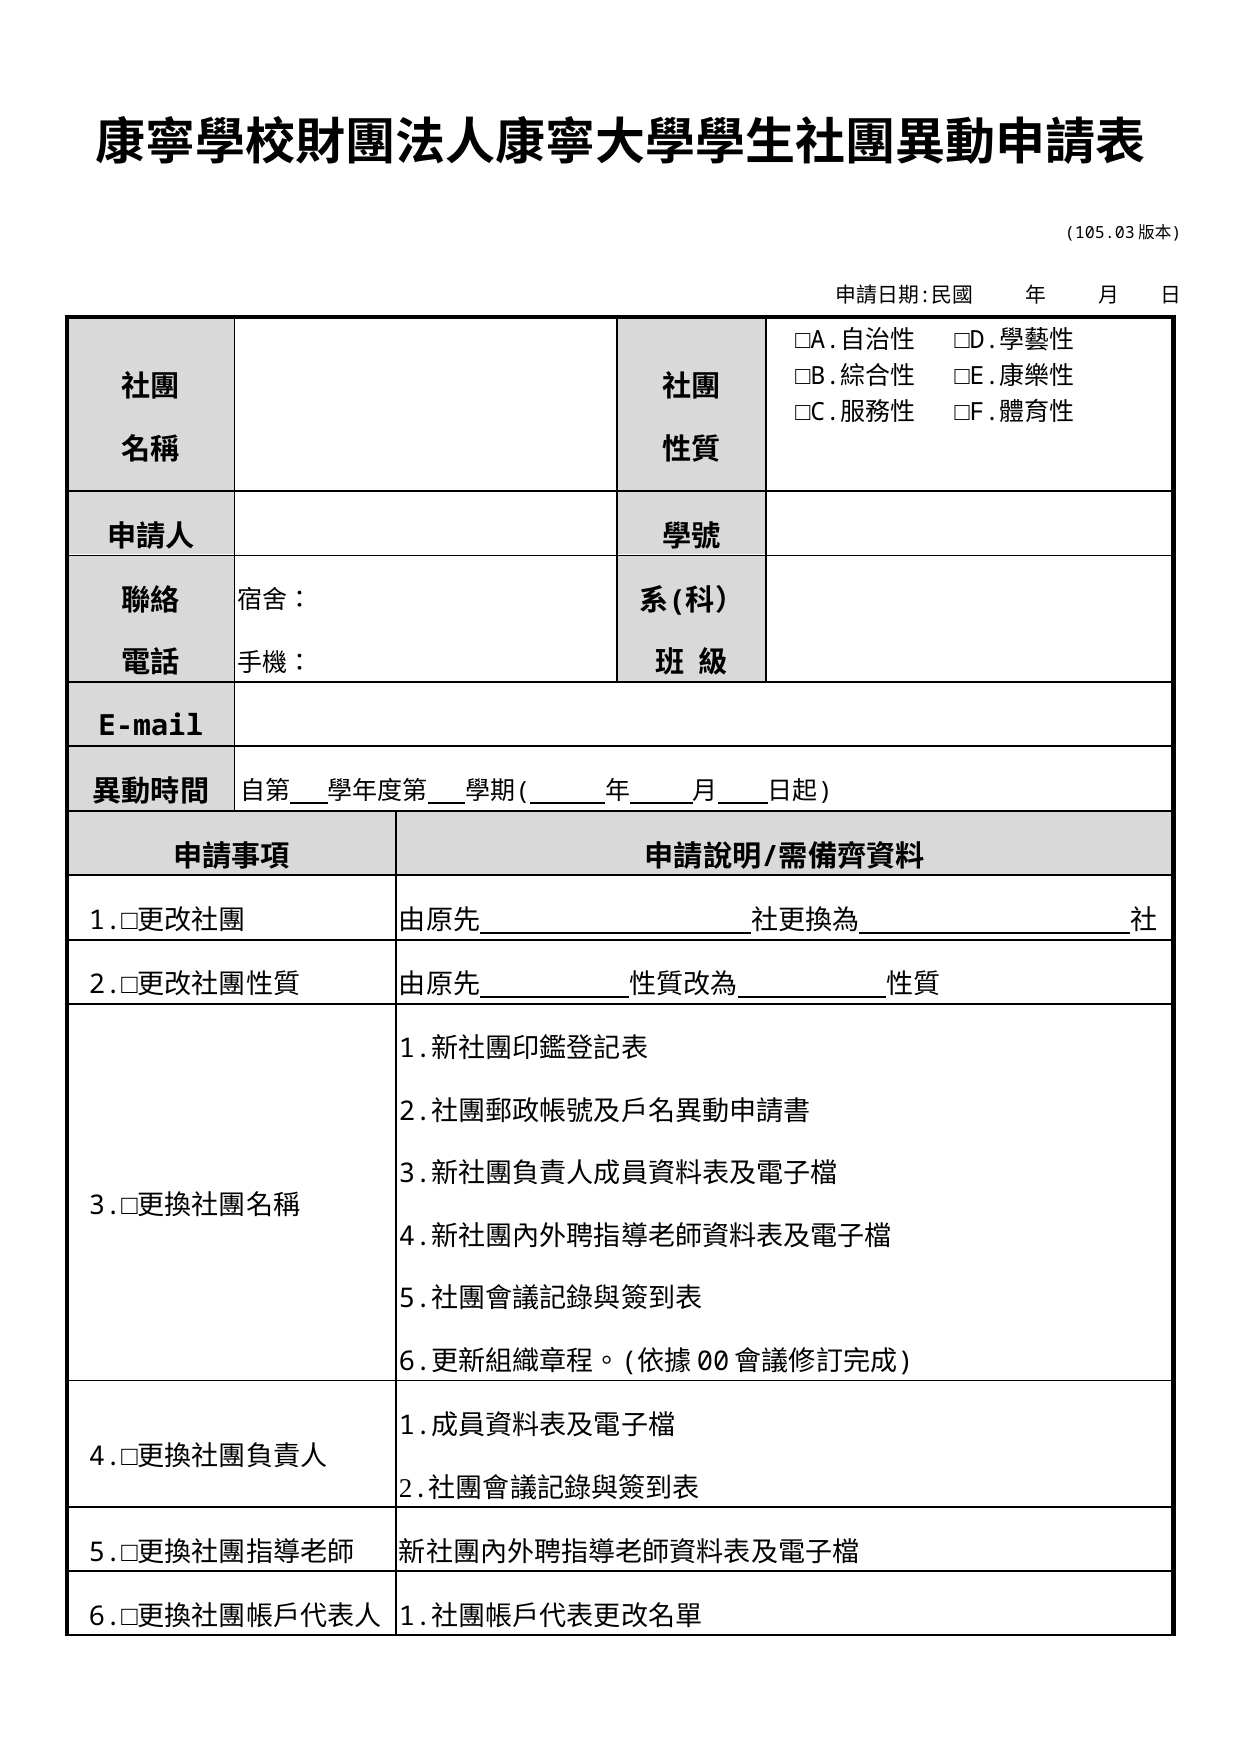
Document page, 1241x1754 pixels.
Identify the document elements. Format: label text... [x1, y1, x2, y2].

table_cell 聯絡 電話 [69, 556, 234, 681]
table_cell □E.康樂性 [949, 355, 1118, 392]
table_cell [235, 683, 1171, 745]
text 康寧學校財團法人康寧大學學生社團異動申請表 [59, 64, 1181, 189]
table_cell [767, 556, 1171, 681]
table_cell □C.服務性 [785, 392, 949, 428]
table_cell 申請事項 [69, 812, 395, 874]
table_cell 申請人 [69, 492, 234, 554]
table_header □D.學藝性 [949, 319, 1118, 355]
table_cell 由原先 社更換為 社 [397, 876, 1171, 939]
table_cell 5.□更換社團指導老師 [69, 1508, 395, 1570]
table_cell 1.成員資料表及電子檔 2.社團會議記錄與簽到表 [397, 1381, 1171, 1506]
table_cell E-mail [69, 683, 234, 745]
table_header [767, 319, 1171, 490]
table_cell 申請說明/需備齊資料 [397, 812, 1171, 874]
table_cell 自第 學年度第 學期( 年 月 日起) [235, 747, 1171, 810]
table_cell 宿舍： 手機： [235, 556, 616, 681]
table_header 社團 性質 [618, 319, 765, 490]
table_cell 1.□更改社團 [69, 876, 395, 939]
table_header □A.自治性 [785, 319, 949, 355]
table_cell 1.新社團印鑑登記表 2.社團郵政帳號及戶名異動申請書 3.新社團負責人成員資料表及電子檔 4.新社團內外聘指導老師資料表及電子檔 5.社團會議記錄與簽到表 6.更新組織章程。(依據00會議修訂完成) [397, 1005, 1171, 1379]
table_cell 4.□更換社團負責人 [69, 1381, 395, 1506]
table_cell 1.社團帳戶代表更改名單 [397, 1572, 1171, 1634]
text (105.03版本) [59, 189, 1181, 252]
table_cell 系(科） 班 級 [618, 556, 765, 681]
table_cell 學號 [618, 492, 765, 554]
table_cell 3.□更換社團名稱 [69, 1005, 395, 1379]
table_header 社團 名稱 [69, 319, 234, 490]
table_cell [767, 492, 1171, 554]
table_cell □F.體育性 [949, 392, 1118, 428]
table_cell 6.□更換社團帳戶代表人 [69, 1572, 395, 1634]
text 申請日期:民國 年 月 日 [59, 252, 1181, 314]
table_cell 2.□更改社團性質 [69, 941, 395, 1003]
table_cell [235, 492, 616, 554]
table_header [235, 319, 616, 490]
table_cell 異動時間 [69, 747, 234, 810]
table_cell 新社團內外聘指導老師資料表及電子檔 [397, 1508, 1171, 1570]
table_cell □B.綜合性 [785, 355, 949, 392]
table_cell 由原先 性質改為 性質 [397, 941, 1171, 1003]
